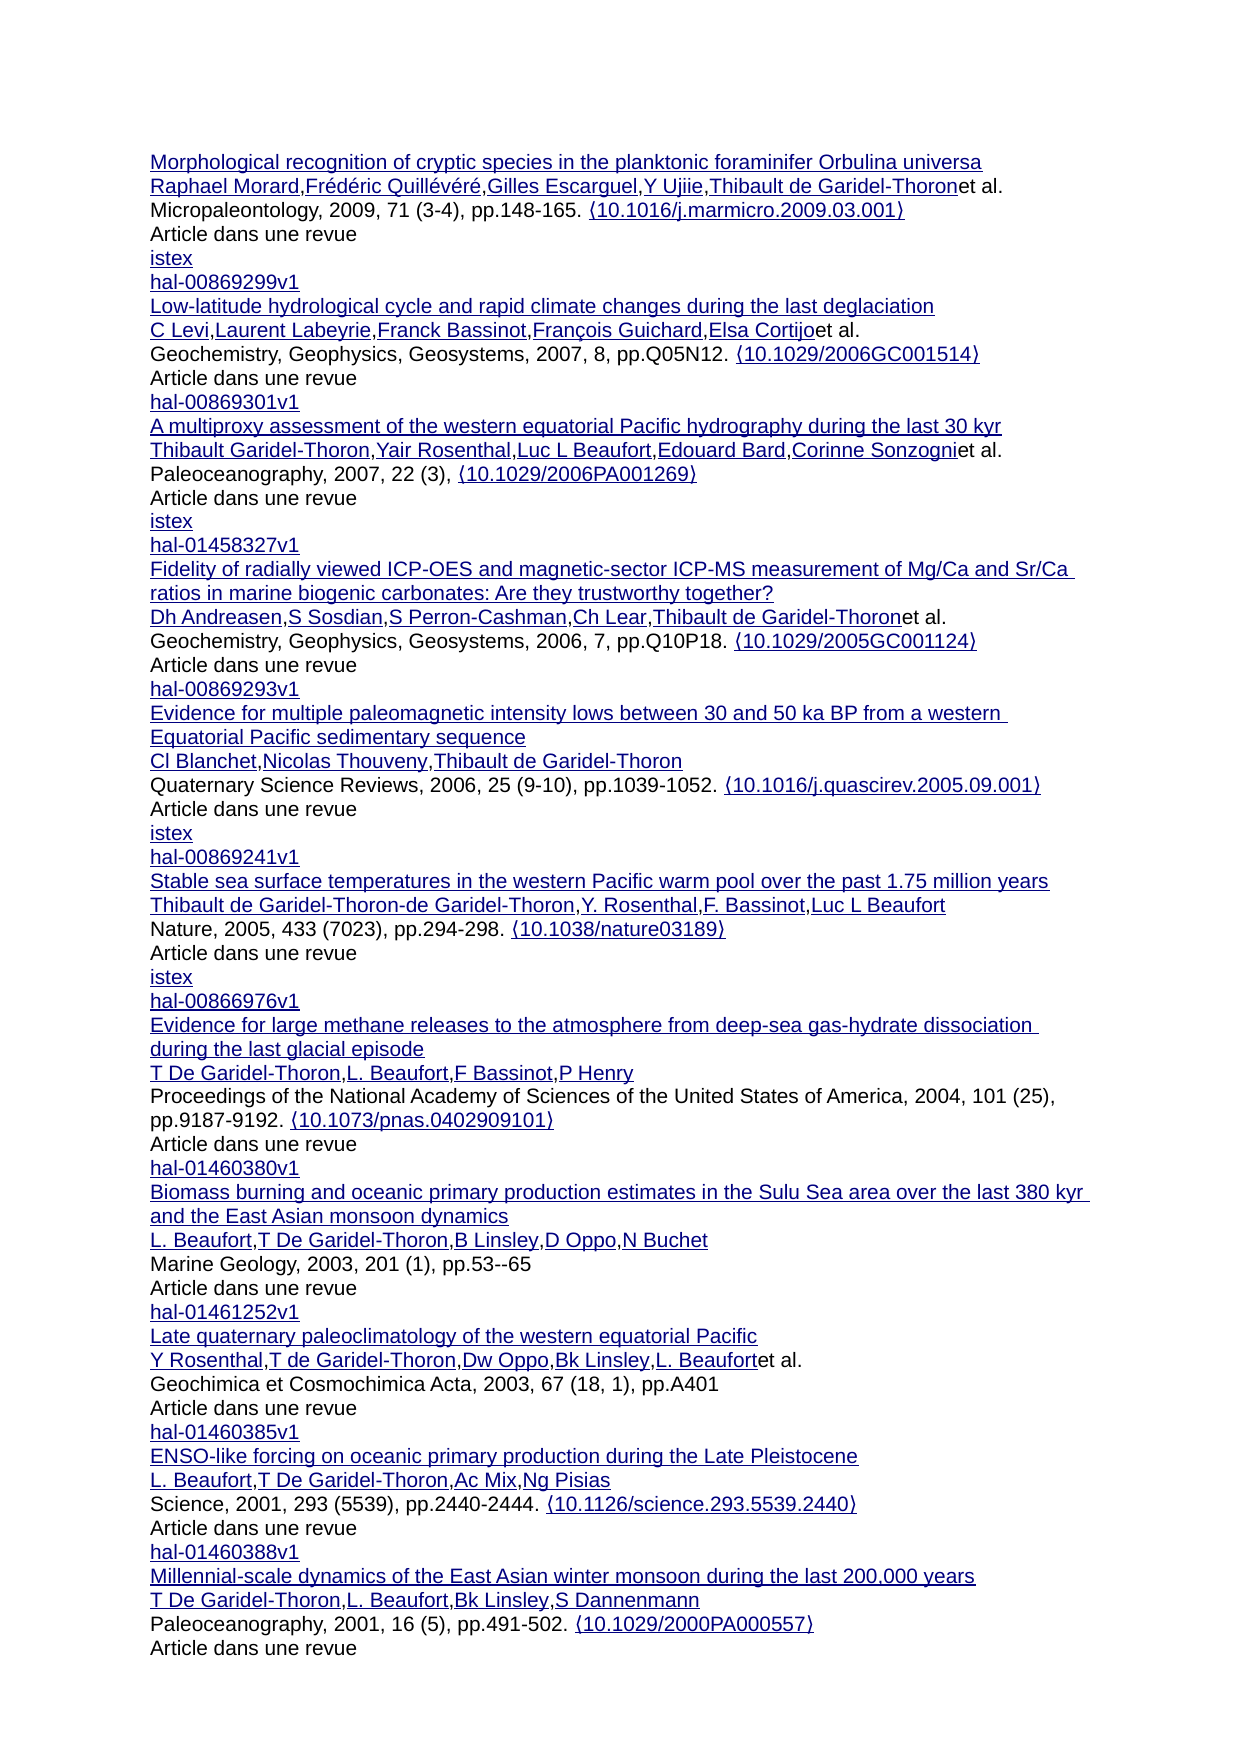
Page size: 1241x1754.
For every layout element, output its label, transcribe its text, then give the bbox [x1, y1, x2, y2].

table_cell Evidence for multiple paleomagnetic intensity lows between 30 and 50 ka BP from a western Equatorial Pacific sedimentary sequence Cl Blanchet,Nicolas Thouveny,Thibault de Garidel-Thoron Quaternary Science Reviews, 2006, 25 (9-10), pp.1039-1052. ⟨10.1016/j.quascirev.2005.09.001⟩ Article dans une revue istex hal-00869241v1 [150, 701, 1090, 869]
table_cell Stable sea surface temperatures in the western Pacific warm pool over the past 1.75 million years Thibault de Garidel-Thoron-de Garidel-Thoron,Y. Rosenthal,F. Bassinot,Luc L Beaufort Nature, 2005, 433 (7023), pp.294-298. ⟨10.1038/nature03189⟩ Article dans une revue istex hal-00866976v1 [150, 869, 1090, 1012]
table_cell A multiproxy assessment of the western equatorial Pacific hydrography during the last 30 kyr Thibault Garidel-Thoron,Yair Rosenthal,Luc L Beaufort,Edouard Bard,Corinne Sonzogniet al. Paleoceanography, 2007, 22 (3), ⟨10.1029/2006PA001269⟩ Article dans une revue istex hal-01458327v1 [150, 414, 1090, 557]
table_cell Fidelity of radially viewed ICP-OES and magnetic-sector ICP-MS measurement of Mg/Ca and Sr/Ca ratios in marine biogenic carbonates: Are they trustworthy together? Dh Andreasen,S Sosdian,S Perron-Cashman,Ch Lear,Thibault de Garidel-Thoronet al. Geochemistry, Geophysics, Geosystems, 2006, 7, pp.Q10P18. ⟨10.1029/2005GC001124⟩ Article dans une revue hal-00869293v1 [150, 557, 1090, 701]
table_cell Late quaternary paleoclimatology of the western equatorial Pacific Y Rosenthal,T de Garidel-Thoron,Dw Oppo,Bk Linsley,L. Beaufortet al. Geochimica et Cosmochimica Acta, 2003, 67 (18, 1), pp.A401 Article dans une revue hal-01460385v1 [150, 1324, 1090, 1444]
table_cell and the East Asian monsoon dynamics L. Beaufort,T De Garidel-Thoron,B Linsley,D Oppo,N Buchet Marine Geology, 2003, 201 (1), pp.53--65 Article dans une revue hal-01461252v1 [150, 1202, 1090, 1324]
table_cell Low-latitude hydrological cycle and rapid climate changes during the last deglaciation C Levi,Laurent Labeyrie,Franck Bassinot,François Guichard,Elsa Cortijoet al. Geochemistry, Geophysics, Geosystems, 2007, 8, pp.Q05N12. ⟨10.1029/2006GC001514⟩ Article dans une revue hal-00869301v1 [150, 294, 1090, 413]
table_cell Millennial-scale dynamics of the East Asian winter monsoon during the last 200,000 years T De Garidel-Thoron,L. Beaufort,Bk Linsley,S Dannenmann Paleoceanography, 2001, 16 (5), pp.491-502. ⟨10.1029/2000PA000557⟩ Article dans une revue [150, 1564, 1090, 1659]
table_cell Evidence for large methane releases to the atmosphere from deep-sea gas-hydrate dissociation during the last glacial episode T De Garidel-Thoron,L. Beaufort,F Bassinot,P Henry Proceedings of the National Academy of Sciences of the United States of America, 2004, 101 (25), pp.9187-9192. ⟨10.1073/pnas.0402909101⟩ Article dans une revue hal-01460380v1 [150, 1013, 1090, 1180]
table_cell Biomass burning and oceanic primary production estimates in the Sulu Sea area over the last 380 kyr [150, 1180, 1090, 1201]
table_cell ENSO-like forcing on oceanic primary production during the Late Pleistocene L. Beaufort,T De Garidel-Thoron,Ac Mix,Ng Pisias Science, 2001, 293 (5539), pp.2440-2444. ⟨10.1126/science.293.5539.2440⟩ Article dans une revue hal-01460388v1 [150, 1444, 1090, 1563]
table_cell Morphological recognition of cryptic species in the planktonic foraminifer Orbulina universa Raphael Morard,Frédéric Quillévéré,Gilles Escarguel,Y Ujiie,Thibault de Garidel-Thoronet al. Micropaleontology, 2009, 71 (3-4), pp.148-165. ⟨10.1016/j.marmicro.2009.03.001⟩ Article dans une revue istex hal-00869299v1 [150, 150, 1090, 294]
